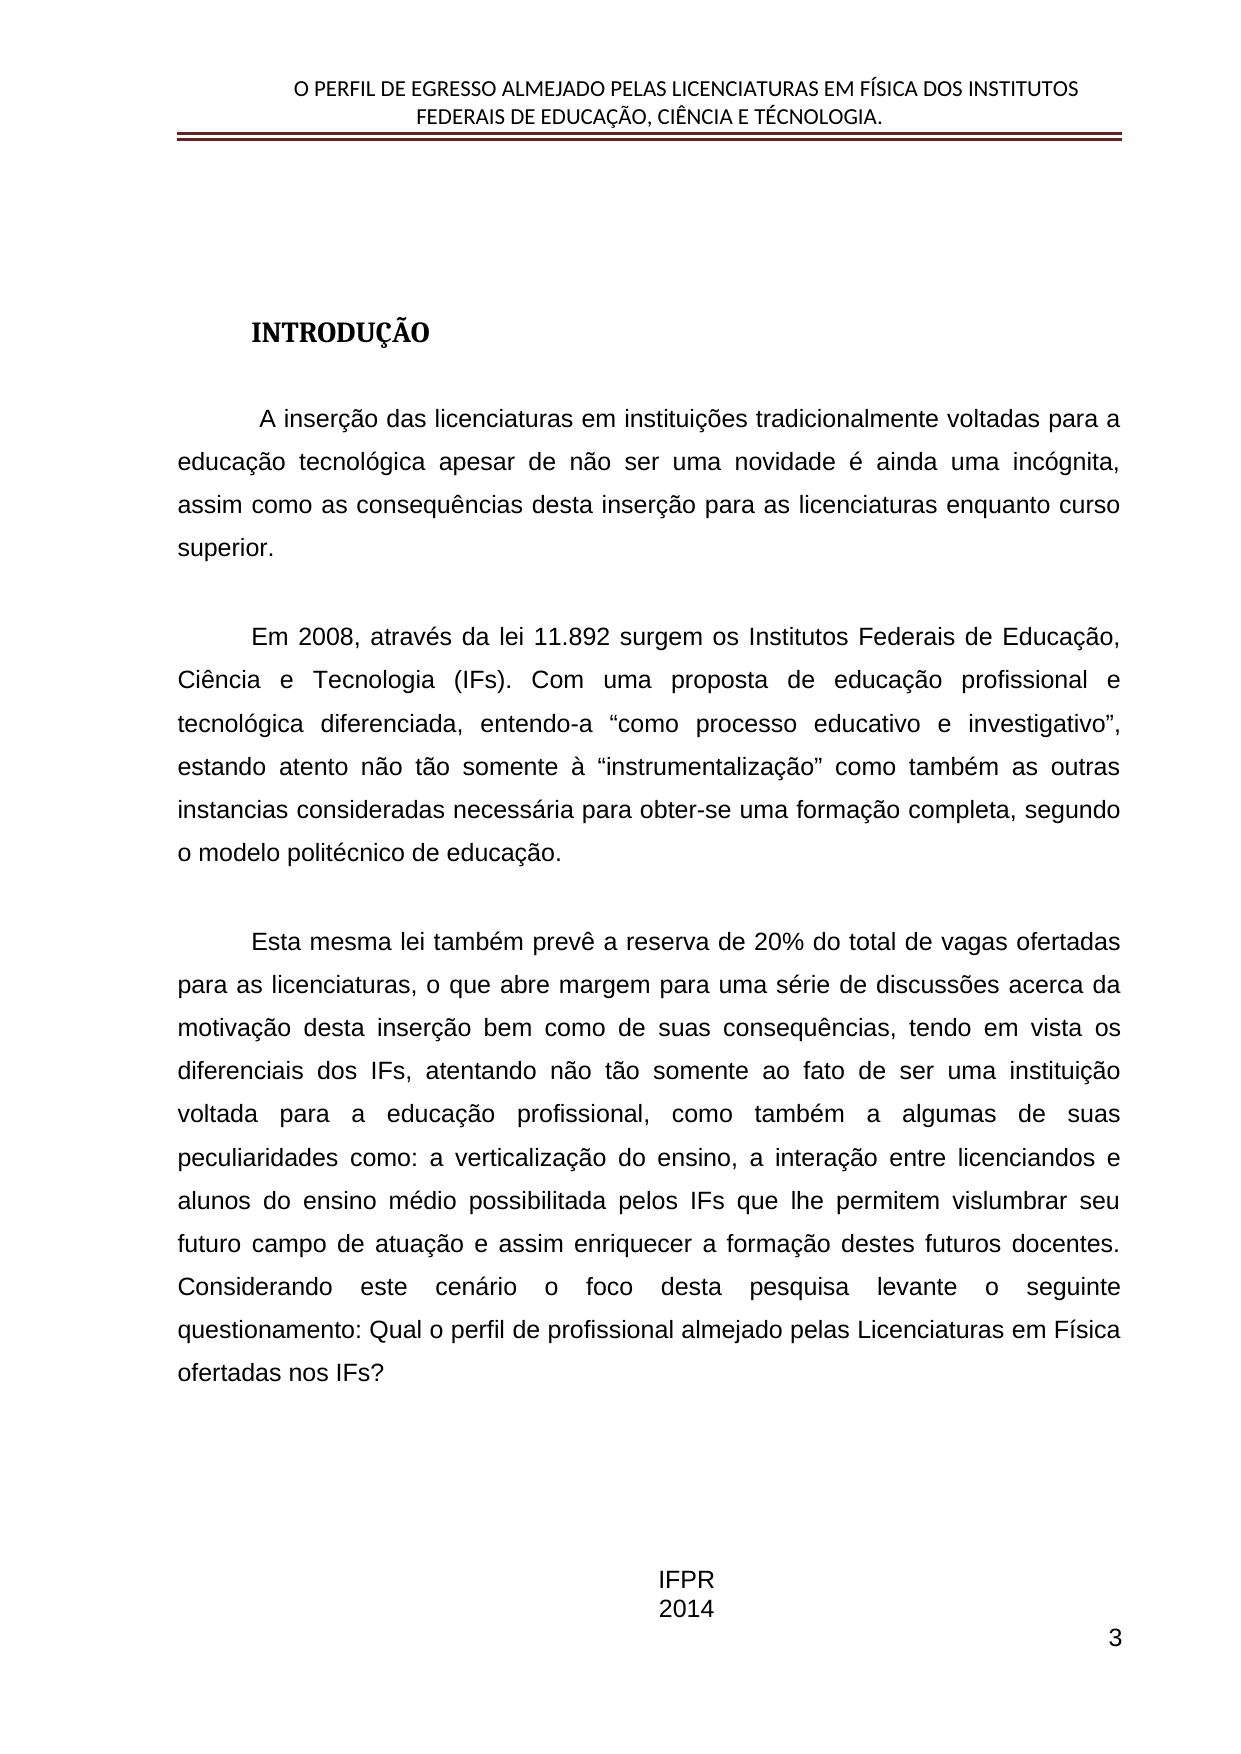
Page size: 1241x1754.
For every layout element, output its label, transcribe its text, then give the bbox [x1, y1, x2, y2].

text Esta mesma lei também prevê a reserva de 20% do total de vagas ofertadas para as licenciaturas, o que abre margem para uma série de discussões acerca da motivação desta inserção bem como de suas consequências, tendo em vista os diferenciais dos IFs, atentando não tão somente ao fato de ser uma instituição voltada para a educação profissional, como também a algumas de suas peculiaridades como: a verticalização do ensino, a interação entre licenciandos e alunos do ensino médio possibilitada pelos IFs que lhe permitem vislumbrar seu futuro campo de atuação e assim enriquecer a formação destes futuros docentes. Considerando este cenário o foco desta pesquisa levante o seguinte questionamento: Qual o perfil de profissional almejado pelas Licenciaturas em Física ofertadas nos IFs? [177, 927, 1122, 1387]
subtitle INTRODUÇÃO [177, 316, 1122, 350]
text Em 2008, através da lei 11.892 surgem os Institutos Federais de Educação, Ciência e Tecnologia (IFs). Com uma proposta de educação profissional e tecnológica diferenciada, entendo-a “como processo educativo e investigativo”, estando atento não tão somente à “instrumentalização” como também as outras instancias consideradas necessária para obter-se uma formação completa, segundo o modelo politécnico de educação. [177, 622, 1122, 867]
text A inserção das licenciaturas em instituições tradicionalmente voltadas para a educação tecnológica apesar de não ser uma novidade é ainda uma incógnita, assim como as consequências desta inserção para as licenciaturas enquanto curso superior. [177, 404, 1122, 562]
